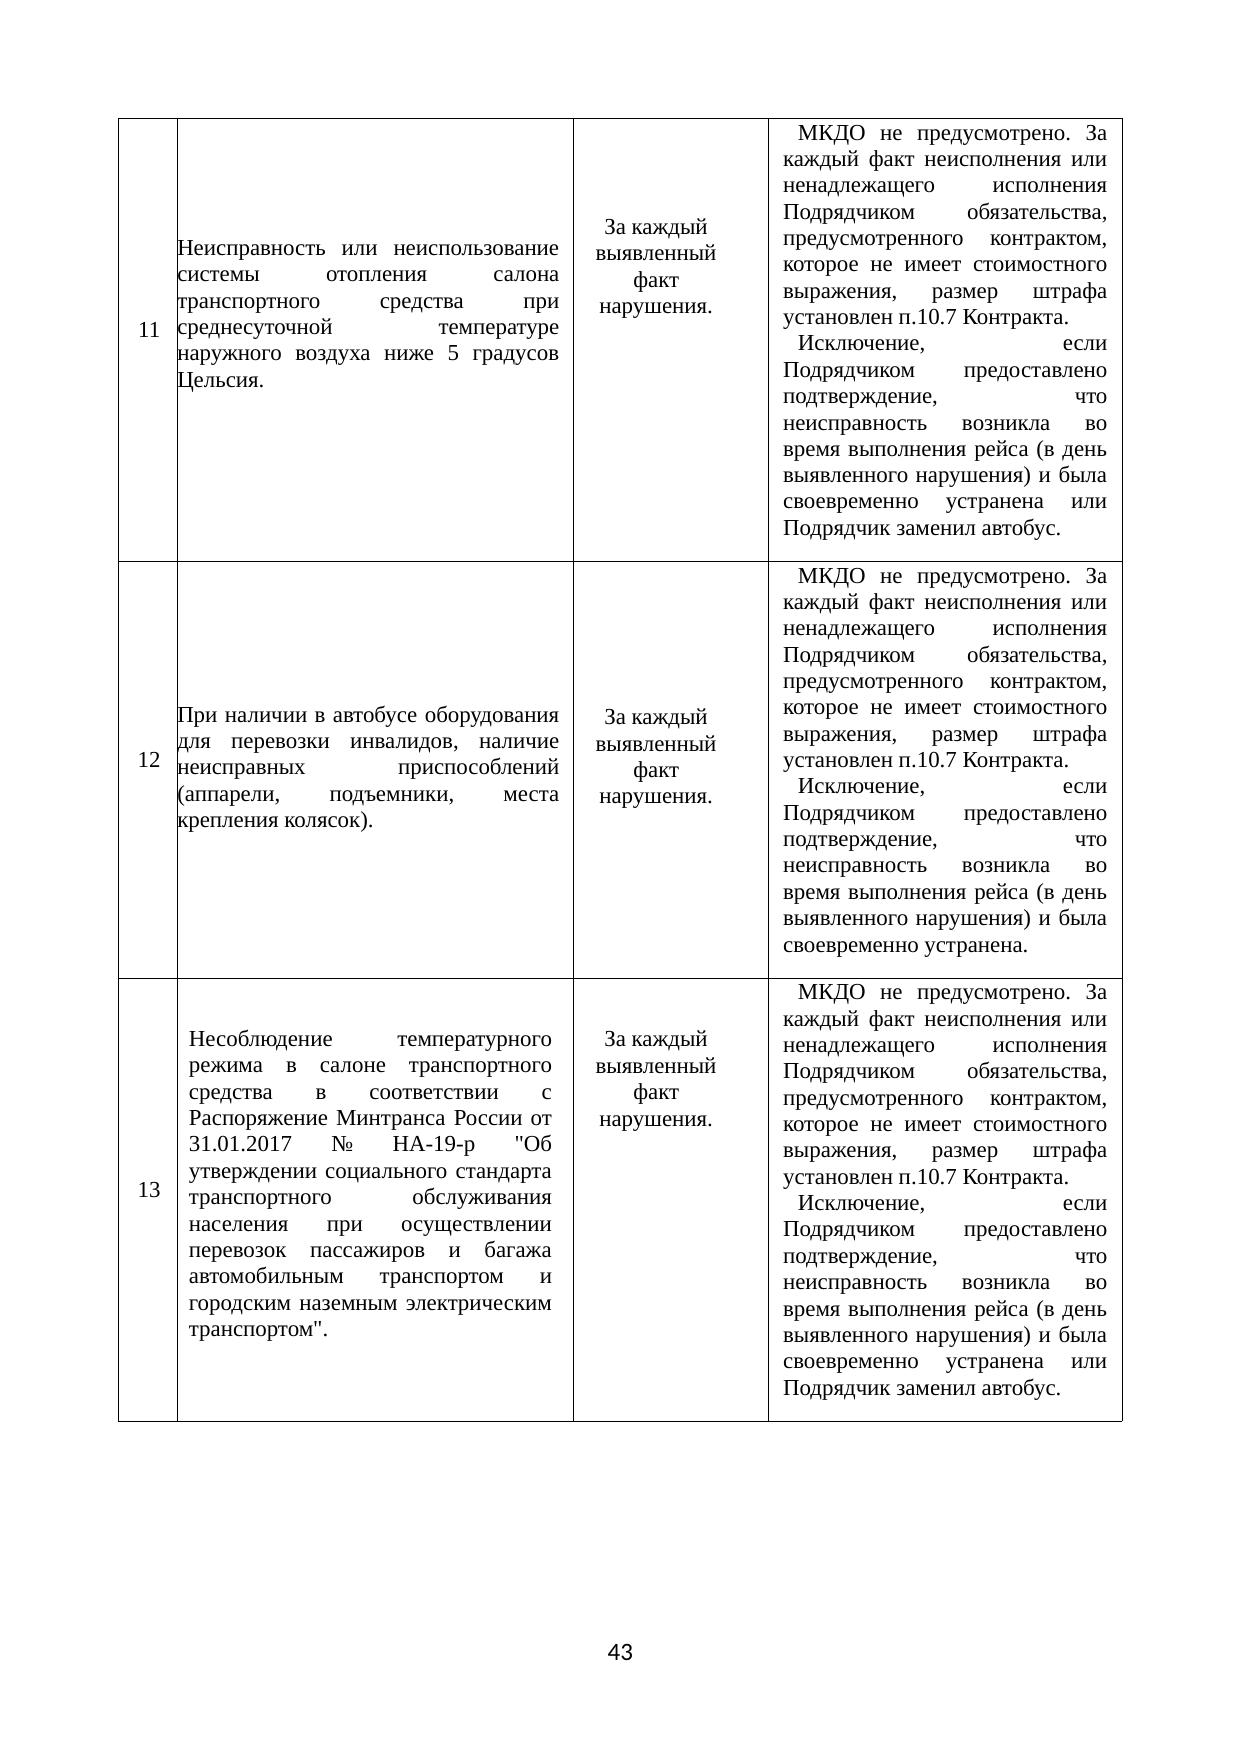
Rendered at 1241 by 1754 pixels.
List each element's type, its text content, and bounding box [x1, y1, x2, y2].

table_cell За каждый выявленный факт нарушения. [574, 979, 768, 1421]
table_cell 11 [119, 119, 177, 561]
table_cell Неисправность или неиспользование системы отопления салона транспортного средства при среднесуточной температуре наружного воздуха ниже 5 градусов Цельсия. [178, 119, 573, 561]
table_cell МКДО не предусмотрено. За каждый факт неисполнения или ненадлежащего исполнения Подрядчиком обязательства, предусмотренного контрактом, которое не имеет стоимостного выражения, размер штрафа установлен п.10.7 Контракта. Исключение, если Подрядчиком предоставлено подтверждение, что неисправность возникла во время выполнения рейса (в день выявленного нарушения) и была своевременно устранена или Подрядчик заменил автобус. [769, 979, 1122, 1421]
table_cell Несоблюдение температурного режима в салоне транспортного средства в соответствии с Распоряжение Минтранса России от 31.01.2017 № НА-19-р "Об утверждении социального стандарта транспортного обслуживания населения при осуществлении перевозок пассажиров и багажа автомобильным транспортом и городским наземным электрическим транспортом". [178, 979, 573, 1421]
table_cell 12 [119, 562, 177, 978]
table_cell 13 [119, 979, 177, 1421]
table_cell За каждый выявленный факт нарушения. [574, 119, 768, 561]
table_cell За каждый выявленный факт нарушения. [574, 562, 768, 978]
table_cell При наличии в автобусе оборудования для перевозки инвалидов, наличие неисправных приспособлений (аппарели, подъемники, места крепления колясок). [178, 562, 573, 978]
table_cell МКДО не предусмотрено. За каждый факт неисполнения или ненадлежащего исполнения Подрядчиком обязательства, предусмотренного контрактом, которое не имеет стоимостного выражения, размер штрафа установлен п.10.7 Контракта. Исключение, если Подрядчиком предоставлено подтверждение, что неисправность возникла во время выполнения рейса (в день выявленного нарушения) и была своевременно устранена. [769, 562, 1122, 978]
table_cell МКДО не предусмотрено. За каждый факт неисполнения или ненадлежащего исполнения Подрядчиком обязательства, предусмотренного контрактом, которое не имеет стоимостного выражения, размер штрафа установлен п.10.7 Контракта. Исключение, если Подрядчиком предоставлено подтверждение, что неисправность возникла во время выполнения рейса (в день выявленного нарушения) и была своевременно устранена или Подрядчик заменил автобус. [769, 119, 1122, 561]
